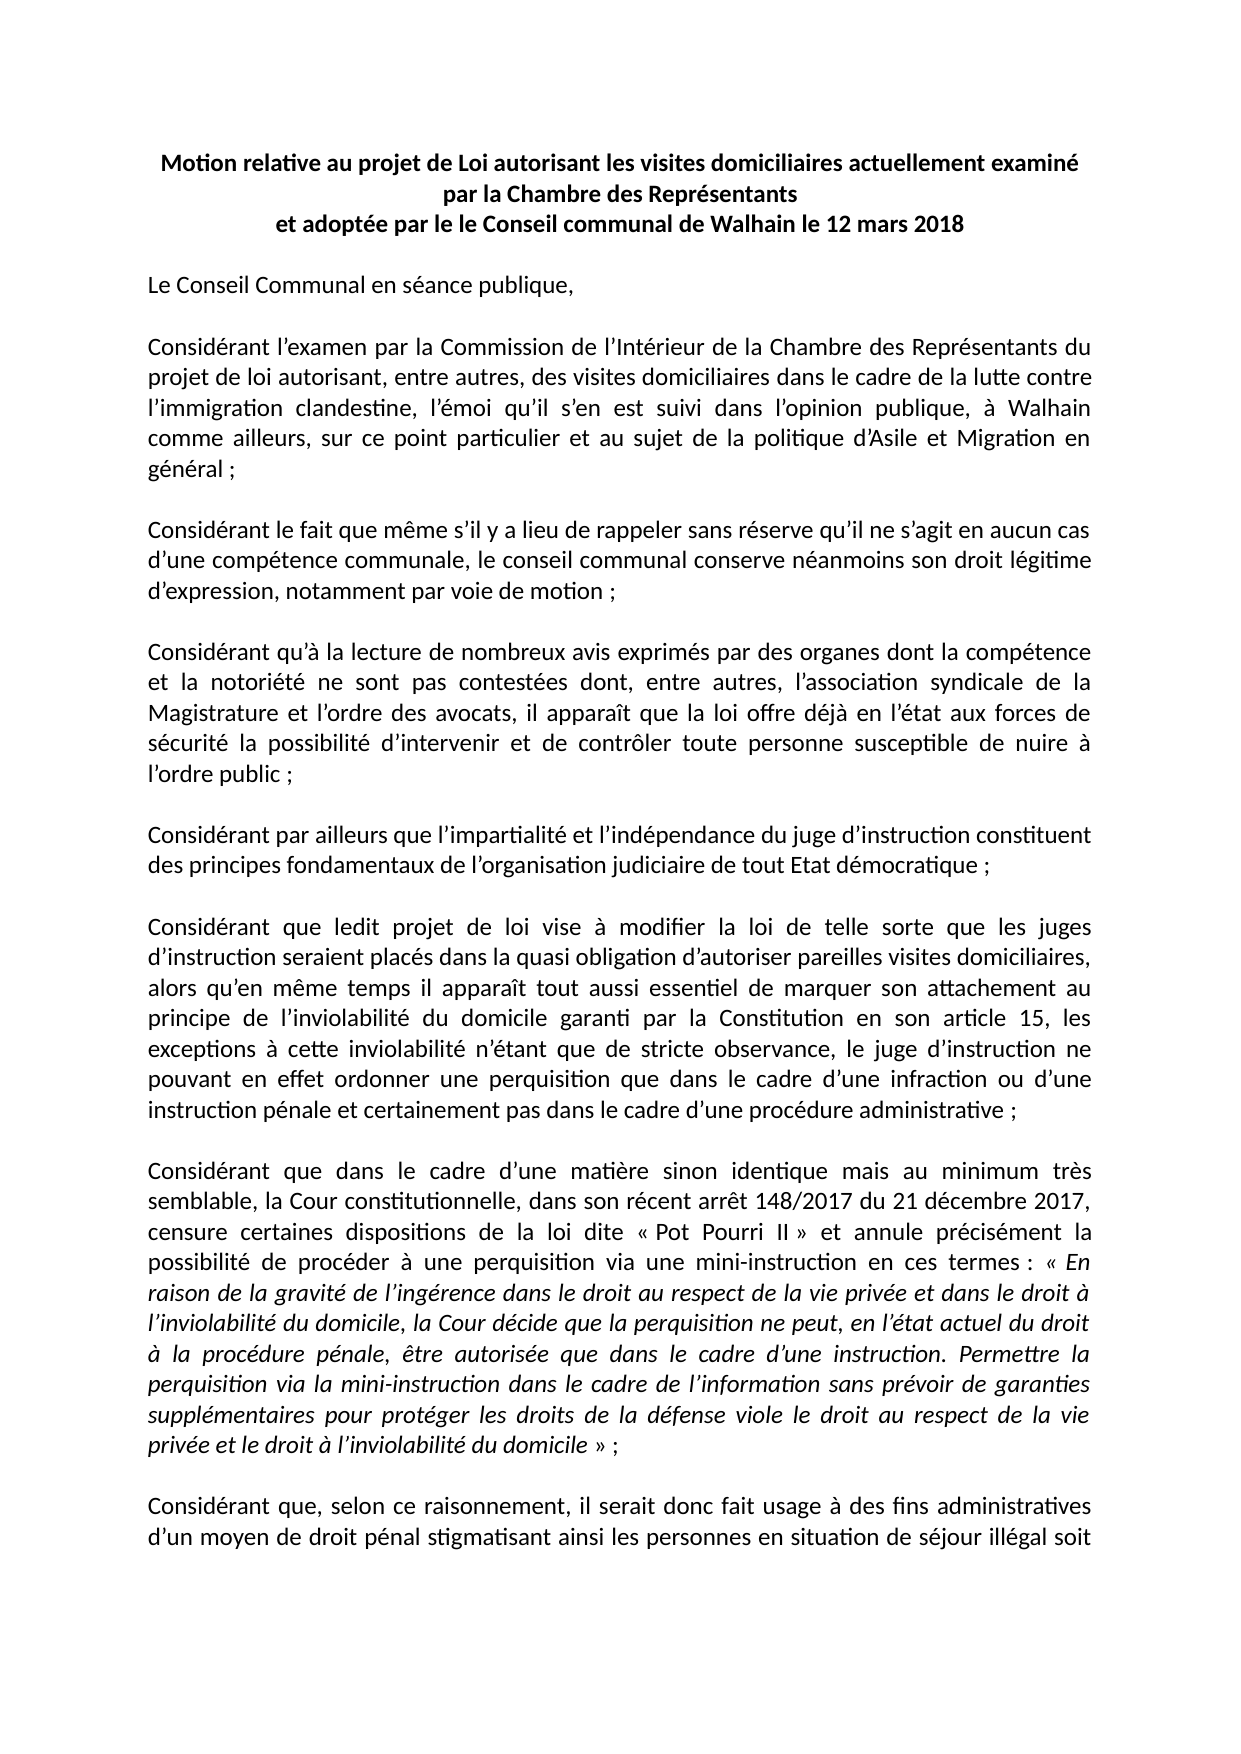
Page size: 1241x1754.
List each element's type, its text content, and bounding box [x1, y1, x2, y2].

text Considérant que, selon ce raisonnement, il serait donc fait usage à des fins administratives d’un moyen de droit pénal stigmatisant ainsi les personnes en situation de séjour illégal soit [148, 1491, 1093, 1552]
text Considérant que ledit projet de loi vise à modifier la loi de telle sorte que les juges d’instruction seraient placés dans la quasi obligation d’autoriser pareilles visites domiciliaires, alors qu’en même temps il apparaît tout aussi essentiel de marquer son attachement au principe de l’inviolabilité du domicile garanti par la Constitution en son article 15, les exceptions à cette inviolabilité n’étant que de stricte observance, le juge d’instruction ne pouvant en effet ordonner une perquisition que dans le cadre d’une infraction ou d’une instruction pénale et certainement pas dans le cadre d’une procédure administrative ; [148, 911, 1093, 1124]
text Le Conseil Communal en séance publique, [148, 270, 1093, 300]
text et adoptée par le le Conseil communal de Walhain le 12 mars 2018 [148, 209, 1093, 239]
text Considérant que dans le cadre d’une matière sinon identique mais au minimum très semblable, la Cour constitutionnelle, dans son récent arrêt 148/2017 du 21 décembre 2017, censure certaines dispositions de la loi dite « Pot Pourri II » et annule précisément la possibilité de procéder à une perquisition via une mini-instruction en ces termes : « En raison de la gravité de l’ingérence dans le droit au respect de la vie privée et dans le droit à l’inviolabilité du domicile, la Cour décide que la perquisition ne peut, en l’état actuel du droit à la procédure pénale, être autorisée que dans le cadre d’une instruction. Permettre la perquisition via la mini-instruction dans le cadre de l’information sans prévoir de garanties supplémentaires pour protéger les droits de la défense viole le droit au respect de la vie privée et le droit à l’inviolabilité du domicile » ; [148, 1155, 1093, 1460]
text Considérant le fait que même s’il y a lieu de rappeler sans réserve qu’il ne s’agit en aucun cas d’une compétence communale, le conseil communal conserve néanmoins son droit légitime d’expression, notamment par voie de motion ; [148, 514, 1093, 605]
text Considérant qu’à la lecture de nombreux avis exprimés par des organes dont la compétence et la notoriété ne sont pas contestées dont, entre autres, l’association syndicale de la Magistrature et l’ordre des avocats, il apparaît que la loi offre déjà en l’état aux forces de sécurité la possibilité d’intervenir et de contrôler toute personne susceptible de nuire à l’ordre public ; [148, 636, 1093, 788]
text Considérant l’examen par la Commission de l’Intérieur de la Chambre des Représentants du projet de loi autorisant, entre autres, des visites domiciliaires dans le cadre de la lutte contre l’immigration clandestine, l’émoi qu’il s’en est suivi dans l’opinion publique, à Walhain comme ailleurs, sur ce point particulier et au sujet de la politique d’Asile et Migration en général ; [148, 331, 1093, 483]
text Motion relative au projet de Loi autorisant les visites domiciliaires actuellement examiné par la Chambre des Représentants [148, 148, 1093, 209]
text Considérant par ailleurs que l’impartialité et l’indépendance du juge d’instruction constituent des principes fondamentaux de l’organisation judiciaire de tout Etat démocratique ; [148, 819, 1093, 880]
